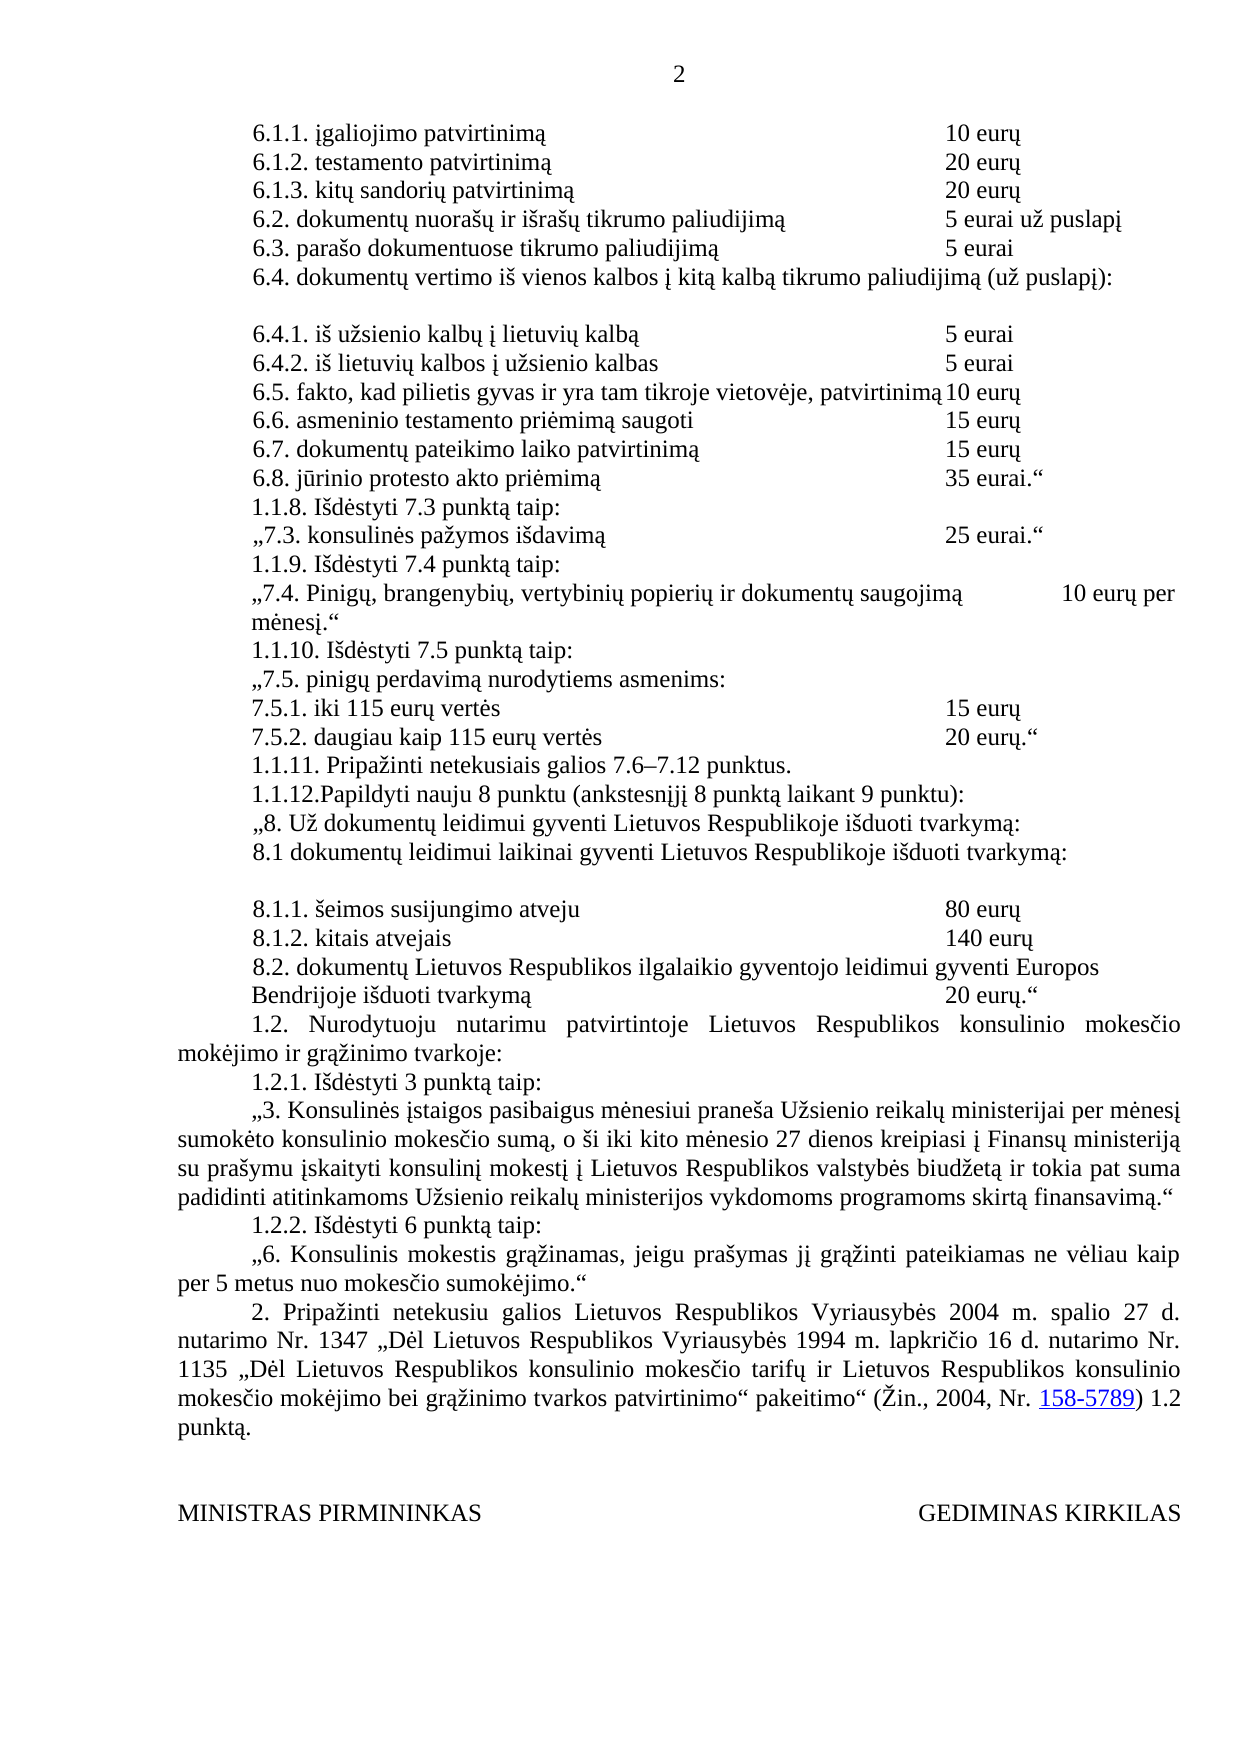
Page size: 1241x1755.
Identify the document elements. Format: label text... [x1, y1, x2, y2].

text 1.1.8. Išdėstyti 7.3 punktą taip: [177, 492, 1181, 521]
text 6.3. parašo dokumentuose tikrumo paliudijimą 5 eurai [251, 233, 1181, 262]
text 8.1.1. šeimos susijungimo atveju 80 eurų [251, 894, 1181, 923]
text „7.4. Pinigų, brangenybių, vertybinių popierių ir dokumentų saugojimą 10 eurų per mėnesį.“ [251, 578, 1181, 636]
text 6.2. dokumentų nuorašų ir išrašų tikrumo paliudijimą 5 eurai už puslapį [251, 204, 1181, 233]
text 6.4. dokumentų vertimo iš vienos kalbos į kitą kalbą tikrumo paliudijimą (už puslapį): [251, 262, 1181, 319]
text 8.1.2. kitais atvejais 140 eurų [251, 923, 1181, 952]
text „7.5. pinigų perdavimą nurodytiems asmenims: [251, 664, 1181, 693]
text 6.1.3. kitų sandorių patvirtinimą 20 eurų [251, 176, 1181, 204]
text „7.3. konsulinės pažymos išdavimą 25 eurai.“ [251, 521, 1181, 549]
text 2. Pripažinti netekusiu galios Lietuvos Respublikos Vyriausybės 2004 m. spalio 27 d. nutarimo Nr. 1347 „Dėl Lietuvos Respublikos Vyriausybės 1994 m. lapkričio 16 d. nutarimo Nr. 1135 „Dėl Lietuvos Respublikos konsulinio mokesčio tarifų ir Lietuvos Respublikos konsulinio mokesčio mokėjimo bei grąžinimo tvarkos patvirtinimo“ pakeitimo“ (Žin., 2004, Nr. 158-5789) 1.2 punktą. [177, 1297, 1181, 1441]
text 1.1.9. Išdėstyti 7.4 punktą taip: [177, 549, 1181, 578]
text 1.1.11. Pripažinti netekusiais galios 7.6–7.12 punktus. [177, 751, 1181, 779]
text 1.2.2. Išdėstyti 6 punktą taip: [177, 1211, 1181, 1239]
text 6.4.2. iš lietuvių kalbos į užsienio kalbas 5 eurai [251, 348, 1181, 377]
text 1.2.1. Išdėstyti 3 punktą taip: [177, 1067, 1181, 1096]
text MINISTRAS PIRMININKAS GEDIMINAS KIRKILAS [177, 1498, 1181, 1527]
text 7.5.1. iki 115 eurų vertės 15 eurų [251, 693, 1181, 722]
text 1.1.10. Išdėstyti 7.5 punktą taip: [177, 636, 1181, 664]
text 6.6. asmeninio testamento priėmimą saugoti 15 eurų [251, 406, 1181, 434]
text 1.1.12.Papildyti nauju 8 punktu (ankstesnįjį 8 punktą laikant 9 punktu): [177, 779, 1181, 808]
text 6.1.1. įgaliojimo patvirtinimą 10 eurų [251, 118, 1181, 147]
text 8.1 dokumentų leidimui laikinai gyventi Lietuvos Respublikoje išduoti tvarkymą: [251, 837, 1181, 894]
text 6.8. jūrinio protesto akto priėmimą 35 eurai.“ [251, 463, 1181, 492]
text 1.2. Nurodytuoju nutarimu patvirtintoje Lietuvos Respublikos konsulinio mokesčio mokėjimo ir grąžinimo tvarkoje: [177, 1009, 1181, 1067]
text 7.5.2. daugiau kaip 115 eurų vertės 20 eurų.“ [251, 722, 1181, 751]
text 6.5. fakto, kad pilietis gyvas ir yra tam tikroje vietovėje, patvirtinimą 10 eurų [251, 377, 1181, 406]
text „3. Konsulinės įstaigos pasibaigus mėnesiui praneša Užsienio reikalų ministerijai per mėnesį sumokėto konsulinio mokesčio sumą, o ši iki kito mėnesio 27 dienos kreipiasi į Finansų ministeriją su prašymu įskaityti konsulinį mokestį į Lietuvos Respublikos valstybės biudžetą ir tokia pat suma padidinti atitinkamoms Užsienio reikalų ministerijos vykdomoms programoms skirtą finansavimą.“ [177, 1096, 1181, 1211]
text „8. Už dokumentų leidimui gyventi Lietuvos Respublikoje išduoti tvarkymą: [251, 808, 1181, 837]
text 6.4.1. iš užsienio kalbų į lietuvių kalbą 5 eurai [251, 319, 1181, 348]
text „6. Konsulinis mokestis grąžinamas, jeigu prašymas jį grąžinti pateikiamas ne vėliau kaip per 5 metus nuo mokesčio sumokėjimo.“ [177, 1239, 1181, 1297]
text 6.1.2. testamento patvirtinimą 20 eurų [251, 147, 1181, 176]
text 8.2. dokumentų Lietuvos Respublikos ilgalaikio gyventojo leidimui gyventi Europos Bendrijoje išduoti tvarkymą 20 eurų.“ [251, 952, 1181, 1009]
text 6.7. dokumentų pateikimo laiko patvirtinimą 15 eurų [251, 434, 1181, 463]
